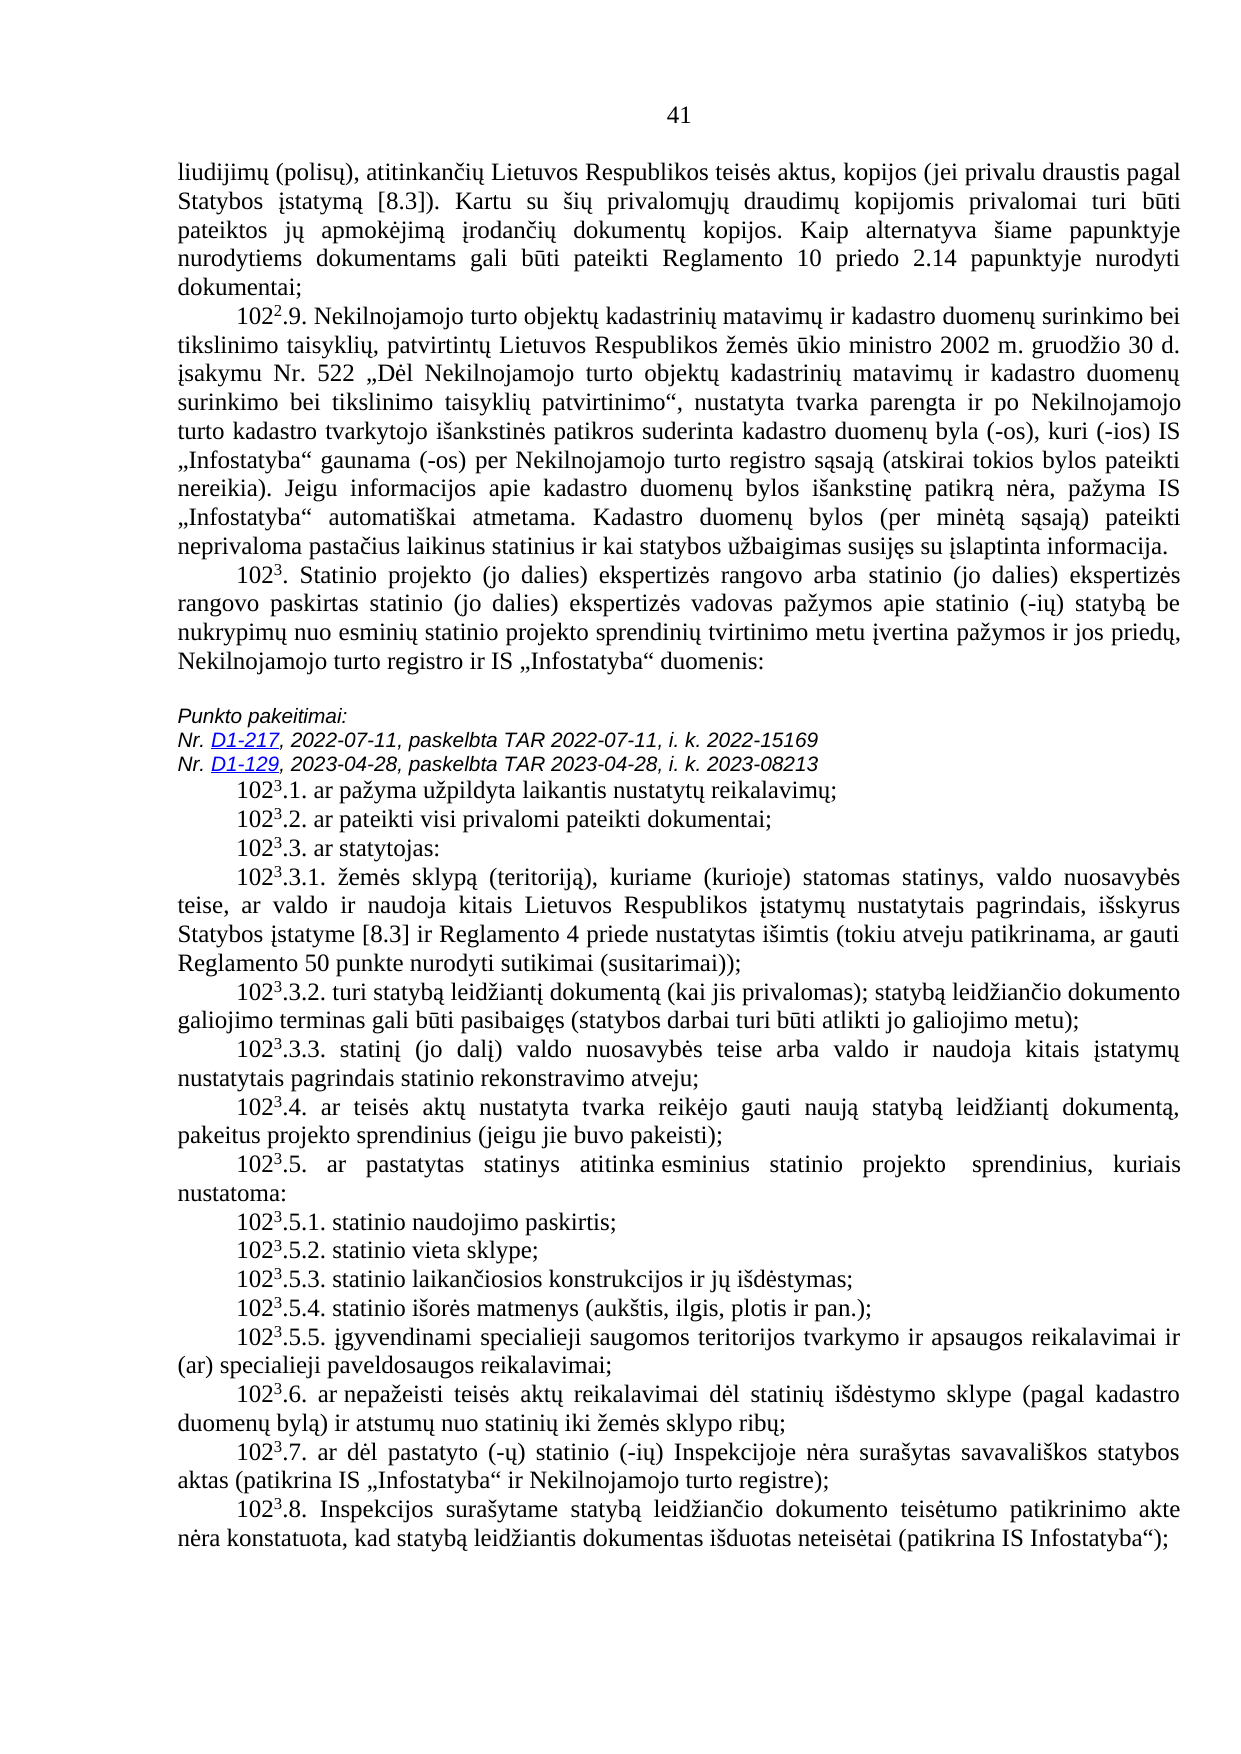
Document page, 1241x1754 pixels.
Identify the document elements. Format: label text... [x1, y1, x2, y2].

text 1023.7. ar dėl pastatyto (-ų) statinio (-ių) Inspekcijoje nėra surašytas savavališkos statybos aktas (patikrina IS „Infostatyba“ ir Nekilnojamojo turto registre); [177, 1437, 1181, 1494]
text 1023.6. ar nepažeisti teisės aktų reikalavimai dėl statinių išdėstymo sklype (pagal kadastro duomenų bylą) ir atstumų nuo statinių iki žemės sklypo ribų; [177, 1379, 1181, 1437]
text 1023. Statinio projekto (jo dalies) ekspertizės rangovo arba statinio (jo dalies) ekspertizės rangovo paskirtas statinio (jo dalies) ekspertizės vadovas pažymos apie statinio (-ių) statybą be nukrypimų nuo esminių statinio projekto sprendinių tvirtinimo metu įvertina pažymos ir jos priedų, Nekilnojamojo turto registro ir IS „Infostatyba“ duomenis: [177, 560, 1181, 675]
text 1023.5. ar pastatytas statinys atitinka esminius statinio projekto sprendinius, kuriais nustatoma: [177, 1149, 1181, 1207]
text 1023.4. ar teisės aktų nustatyta tvarka reikėjo gauti naują statybą leidžiantį dokumentą, pakeitus projekto sprendinius (jeigu jie buvo pakeisti); [177, 1092, 1181, 1149]
text 1023.1. ar pažyma užpildyta laikantis nustatytų reikalavimų; [177, 775, 1181, 804]
text 1023.5.4. statinio išorės matmenys (aukštis, ilgis, plotis ir pan.); [177, 1293, 1181, 1322]
text 1023.3. ar statytojas: [177, 833, 1181, 862]
text 1023.3.2. turi statybą leidžiantį dokumentą (kai jis privalomas); statybą leidžiančio dokumento galiojimo terminas gali būti pasibaigęs (statybos darbai turi būti atlikti jo galiojimo metu); [177, 977, 1181, 1034]
text 1023.2. ar pateikti visi privalomi pateikti dokumentai; [177, 804, 1181, 833]
text 1023.8. Inspekcijos surašytame statybą leidžiančio dokumento teisėtumo patikrinimo akte nėra konstatuota, kad statybą leidžiantis dokumentas išduotas neteisėtai (patikrina IS Infostatyba“); [177, 1494, 1181, 1552]
text liudijimų (polisų), atitinkančių Lietuvos Respublikos teisės aktus, kopijos (jei privalu draustis pagal Statybos įstatymą [8.3]). Kartu su šių privalomųjų draudimų kopijomis privalomai turi būti pateiktos jų apmokėjimą įrodančių dokumentų kopijos. Kaip alternatyva šiame papunktyje nurodytiems dokumentams gali būti pateikti Reglamento 10 priedo 2.14 papunktyje nurodyti dokumentai; [177, 157, 1181, 301]
text 1022.9. Nekilnojamojo turto objektų kadastrinių matavimų ir kadastro duomenų surinkimo bei tikslinimo taisyklių, patvirtintų Lietuvos Respublikos žemės ūkio ministro 2002 m. gruodžio 30 d. įsakymu Nr. 522 „Dėl Nekilnojamojo turto objektų kadastrinių matavimų ir kadastro duomenų surinkimo bei tikslinimo taisyklių patvirtinimo“, nustatyta tvarka parengta ir po Nekilnojamojo turto kadastro tvarkytojo išankstinės patikros suderinta kadastro duomenų byla (-os), kuri (-ios) IS „Infostatyba“ gaunama (-os) per Nekilnojamojo turto registro sąsają (atskirai tokios bylos pateikti nereikia). Jeigu informacijos apie kadastro duomenų bylos išankstinę patikrą nėra, pažyma IS „Infostatyba“ automatiškai atmetama. Kadastro duomenų bylos (per minėtą sąsają) pateikti neprivaloma pastačius laikinus statinius ir kai statybos užbaigimas susijęs su įslaptinta informacija. [177, 301, 1181, 560]
text 1023.3.1. žemės sklypą (teritoriją), kuriame (kurioje) statomas statinys, valdo nuosavybės teise, ar valdo ir naudoja kitais Lietuvos Respublikos įstatymų nustatytais pagrindais, išskyrus Statybos įstatyme [8.3] ir Reglamento 4 priede nustatytas išimtis (tokiu atveju patikrinama, ar gauti Reglamento 50 punkte nurodyti sutikimai (susitarimai)); [177, 862, 1181, 977]
text 1023.5.5. įgyvendinami specialieji saugomos teritorijos tvarkymo ir apsaugos reikalavimai ir (ar) specialieji paveldosaugos reikalavimai; [177, 1322, 1181, 1379]
text Nr. D1-217, 2022-07-11, paskelbta TAR 2022-07-11, i. k. 2022-15169 [177, 727, 1181, 751]
text Nr. D1-129, 2023-04-28, paskelbta TAR 2023-04-28, i. k. 2023-08213 [177, 751, 1181, 775]
text 1023.5.1. statinio naudojimo paskirtis; [177, 1207, 1181, 1235]
text 1023.5.2. statinio vieta sklype; [177, 1235, 1181, 1264]
text 1023.3.3. statinį (jo dalį) valdo nuosavybės teise arba valdo ir naudoja kitais įstatymų nustatytais pagrindais statinio rekonstravimo atveju; [177, 1034, 1181, 1092]
text Punkto pakeitimai: [177, 703, 1181, 727]
text 1023.5.3. statinio laikančiosios konstrukcijos ir jų išdėstymas; [177, 1264, 1181, 1293]
